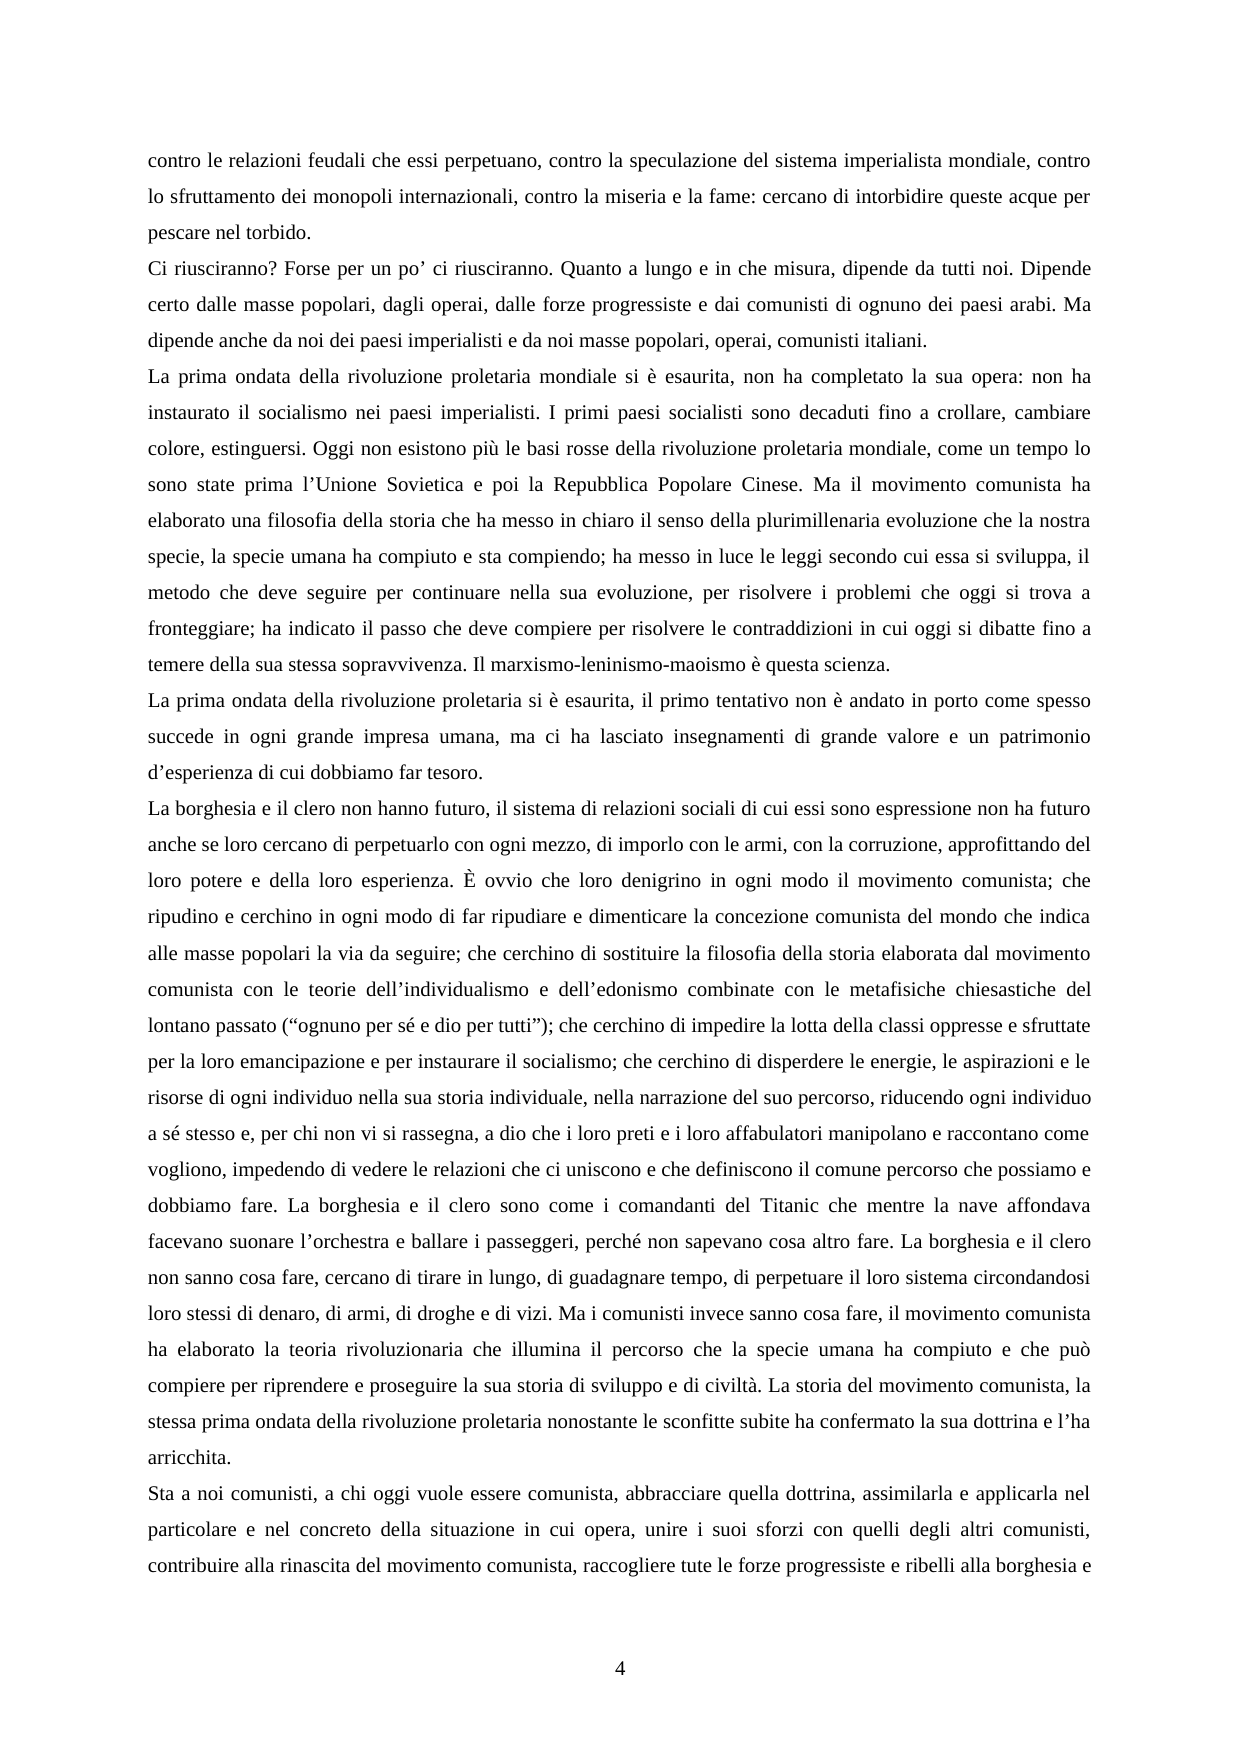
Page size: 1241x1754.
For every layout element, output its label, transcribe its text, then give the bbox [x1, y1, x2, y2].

text La prima ondata della rivoluzione proletaria mondiale si è esaurita, non ha completato la sua opera: non ha instaurato il socialismo nei paesi imperialisti. I primi paesi socialisti sono decaduti fino a crollare, cambiare colore, estinguersi. Oggi non esistono più le basi rosse della rivoluzione proletaria mondiale, come un tempo lo sono state prima l’Unione Sovietica e poi la Repubblica Popolare Cinese. Ma il movimento comunista ha elaborato una filosofia della storia che ha messo in chiaro il senso della plurimillenaria evoluzione che la nostra specie, la specie umana ha compiuto e sta compiendo; ha messo in luce le leggi secondo cui essa si sviluppa, il metodo che deve seguire per continuare nella sua evoluzione, per risolvere i problemi che oggi si trova a fronteggiare; ha indicato il passo che deve compiere per risolvere le contraddizioni in cui oggi si dibatte fino a temere della sua stessa sopravvivenza. Il marxismo-leninismo-maoismo è questa scienza. [148, 364, 1092, 676]
text Sta a noi comunisti, a chi oggi vuole essere comunista, abbracciare quella dottrina, assimilarla e applicarla nel particolare e nel concreto della situazione in cui opera, unire i suoi sforzi con quelli degli altri comunisti, contribuire alla rinascita del movimento comunista, raccogliere tute le forze progressiste e ribelli alla borghesia e [148, 1481, 1092, 1577]
text Ci riusciranno? Forse per un po’ ci riusciranno. Quanto a lungo e in che misura, dipende da tutti noi. Dipende certo dalle masse popolari, dagli operai, dalle forze progressiste e dai comunisti di ognuno dei paesi arabi. Ma dipende anche da noi dei paesi imperialisti e da noi masse popolari, operai, comunisti italiani. [148, 256, 1092, 352]
text La borghesia e il clero non hanno futuro, il sistema di relazioni sociali di cui essi sono espressione non ha futuro anche se loro cercano di perpetuarlo con ogni mezzo, di imporlo con le armi, con la corruzione, approfittando del loro potere e della loro esperienza. È ovvio che loro denigrino in ogni modo il movimento comunista; che ripudino e cerchino in ogni modo di far ripudiare e dimenticare la concezione comunista del mondo che indica alle masse popolari la via da seguire; che cerchino di sostituire la filosofia della storia elaborata dal movimento comunista con le teorie dell’individualismo e dell’edonismo combinate con le metafisiche chiesastiche del lontano passato (“ognuno per sé e dio per tutti”); che cerchino di impedire la lotta della classi oppresse e sfruttate per la loro emancipazione e per instaurare il socialismo; che cerchino di disperdere le energie, le aspirazioni e le risorse di ogni individuo nella sua storia individuale, nella narrazione del suo percorso, riducendo ogni individuo a sé stesso e, per chi non vi si rassegna, a dio che i loro preti e i loro affabulatori manipolano e raccontano come vogliono, impedendo di vedere le relazioni che ci uniscono e che definiscono il comune percorso che possiamo e dobbiamo fare. La borghesia e il clero sono come i comandanti del Titanic che mentre la nave affondava facevano suonare l’orchestra e ballare i passeggeri, perché non sapevano cosa altro fare. La borghesia e il clero non sanno cosa fare, cercano di tirare in lungo, di guadagnare tempo, di perpetuare il loro sistema circondandosi loro stessi di denaro, di armi, di droghe e di vizi. Ma i comunisti invece sanno cosa fare, il movimento comunista ha elaborato la teoria rivoluzionaria che illumina il percorso che la specie umana ha compiuto e che può compiere per riprendere e proseguire la sua storia di sviluppo e di civiltà. La storia del movimento comunista, la stessa prima ondata della rivoluzione proletaria nonostante le sconfitte subite ha confermato la sua dottrina e l’ha arricchita. [148, 796, 1092, 1469]
text contro le relazioni feudali che essi perpetuano, contro la speculazione del sistema imperialista mondiale, contro lo sfruttamento dei monopoli internazionali, contro la miseria e la fame: cercano di intorbidire queste acque per pescare nel torbido. [148, 148, 1092, 244]
text La prima ondata della rivoluzione proletaria si è esaurita, il primo tentativo non è andato in porto come spesso succede in ogni grande impresa umana, ma ci ha lasciato insegnamenti di grande valore e un patrimonio d’esperienza di cui dobbiamo far tesoro. [148, 688, 1092, 784]
